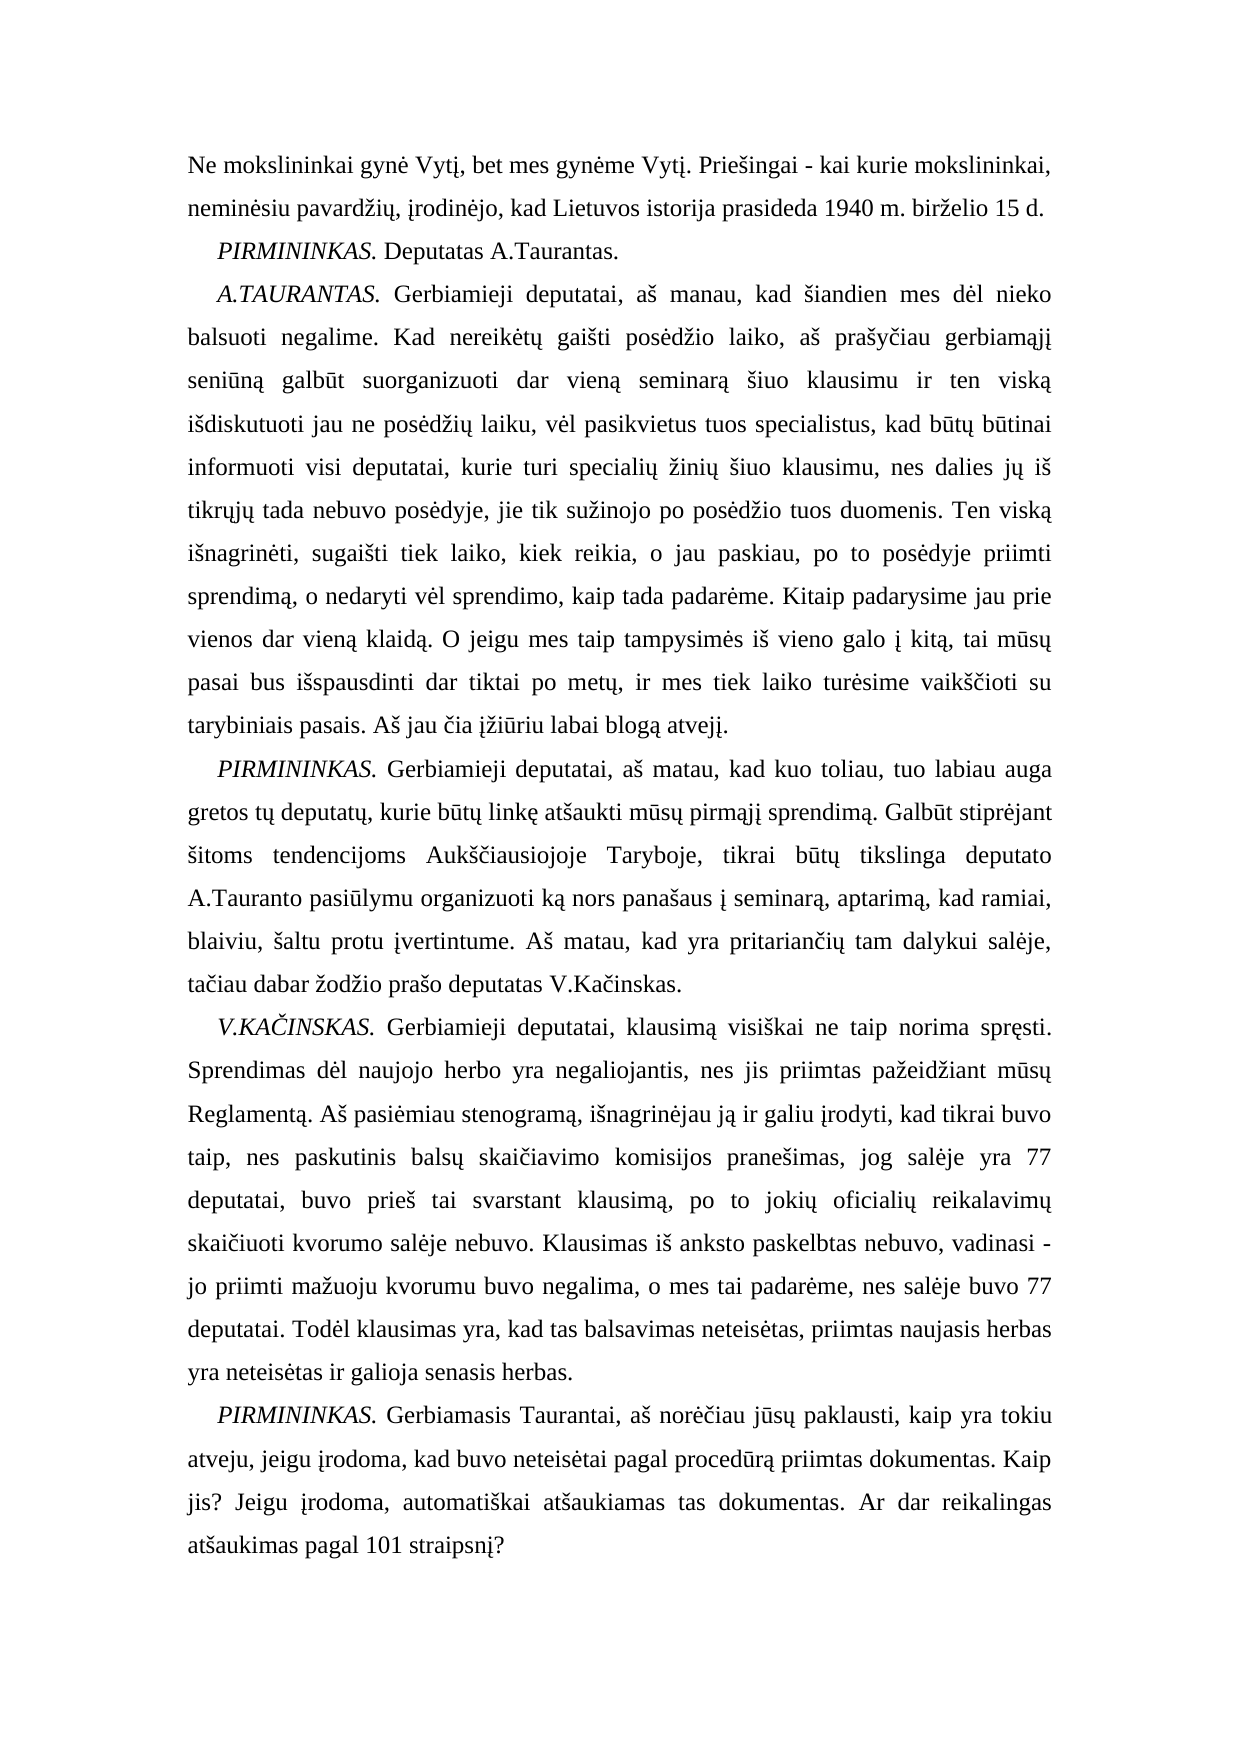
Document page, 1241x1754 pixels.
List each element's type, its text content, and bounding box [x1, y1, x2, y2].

text A.TAURANTAS. Gerbiamieji deputatai, aš manau, kad šiandien mes dėl nieko balsuoti negalime. Kad nereikėtų gaišti posėdžio laiko, aš prašyčiau gerbiamąjį seniūną galbūt suorganizuoti dar vieną seminarą šiuo klausimu ir ten viską išdiskutuoti jau ne posėdžių laiku, vėl pasikvietus tuos specialistus, kad būtų būtinai informuoti visi deputatai, kurie turi specialių žinių šiuo klausimu, nes dalies jų iš tikrųjų tada nebuvo posėdyje, jie tik sužinojo po posėdžio tuos duomenis. Ten viską išnagrinėti, sugaišti tiek laiko, kiek reikia, o jau paskiau, po to posėdyje priimti sprendimą, o nedaryti vėl sprendimo, kaip tada padarėme. Kitaip padarysime jau prie vienos dar vieną klaidą. O jeigu mes taip tampysimės iš vieno galo į kitą, tai mūsų pasai bus išspausdinti dar tiktai po metų, ir mes tiek laiko turėsime vaikščioti su tarybiniais pasais. Aš jau čia įžiūriu labai blogą atvejį. [187, 279, 1053, 739]
text PIRMININKAS. Gerbiamieji deputatai, aš matau, kad kuo toliau, tuo labiau auga gretos tų deputatų, kurie būtų linkę atšaukti mūsų pirmąjį sprendimą. Galbūt stiprėjant šitoms tendencijoms Aukščiausiojoje Taryboje, tikrai būtų tikslinga deputato A.Tauranto pasiūlymu organizuoti ką nors panašaus į seminarą, aptarimą, kad ramiai, blaiviu, šaltu protu įvertintume. Aš matau, kad yra pritariančių tam dalykui salėje, tačiau dabar žodžio prašo deputatas V.Kačinskas. [187, 754, 1053, 998]
text PIRMININKAS. Deputatas A.Taurantas. [187, 236, 1053, 265]
text V.KAČINSKAS. Gerbiamieji deputatai, klausimą visiškai ne taip norima spręsti. Sprendimas dėl naujojo herbo yra negaliojantis, nes jis priimtas pažeidžiant mūsų Reglamentą. Aš pasiėmiau stenogramą, išnagrinėjau ją ir galiu įrodyti, kad tikrai buvo taip, nes paskutinis balsų skaičiavimo komisijos pranešimas, jog salėje yra 77 deputatai, buvo prieš tai svarstant klausimą, po to jokių oficialių reikalavimų skaičiuoti kvorumo salėje nebuvo. Klausimas iš anksto paskelbtas nebuvo, vadinasi - jo priimti mažuoju kvorumu buvo negalima, o mes tai padarėme, nes salėje buvo 77 deputatai. Todėl klausimas yra, kad tas balsavimas neteisėtas, priimtas naujasis herbas yra neteisėtas ir galioja senasis herbas. [187, 1012, 1053, 1386]
text PIRMININKAS. Gerbiamasis Taurantai, aš norėčiau jūsų paklausti, kaip yra tokiu atveju, jeigu įrodoma, kad buvo neteisėtai pagal procedūrą priimtas dokumentas. Kaip jis? Jeigu įrodoma, automatiškai atšaukiamas tas dokumentas. Ar dar reikalingas atšaukimas pagal 101 straipsnį? [187, 1401, 1053, 1559]
text Ne mokslininkai gynė Vytį, bet mes gynėme Vytį. Priešingai - kai kurie mokslininkai, neminėsiu pavardžių, įrodinėjo, kad Lietuvos istorija prasideda 1940 m. birželio 15 d. [187, 150, 1053, 222]
